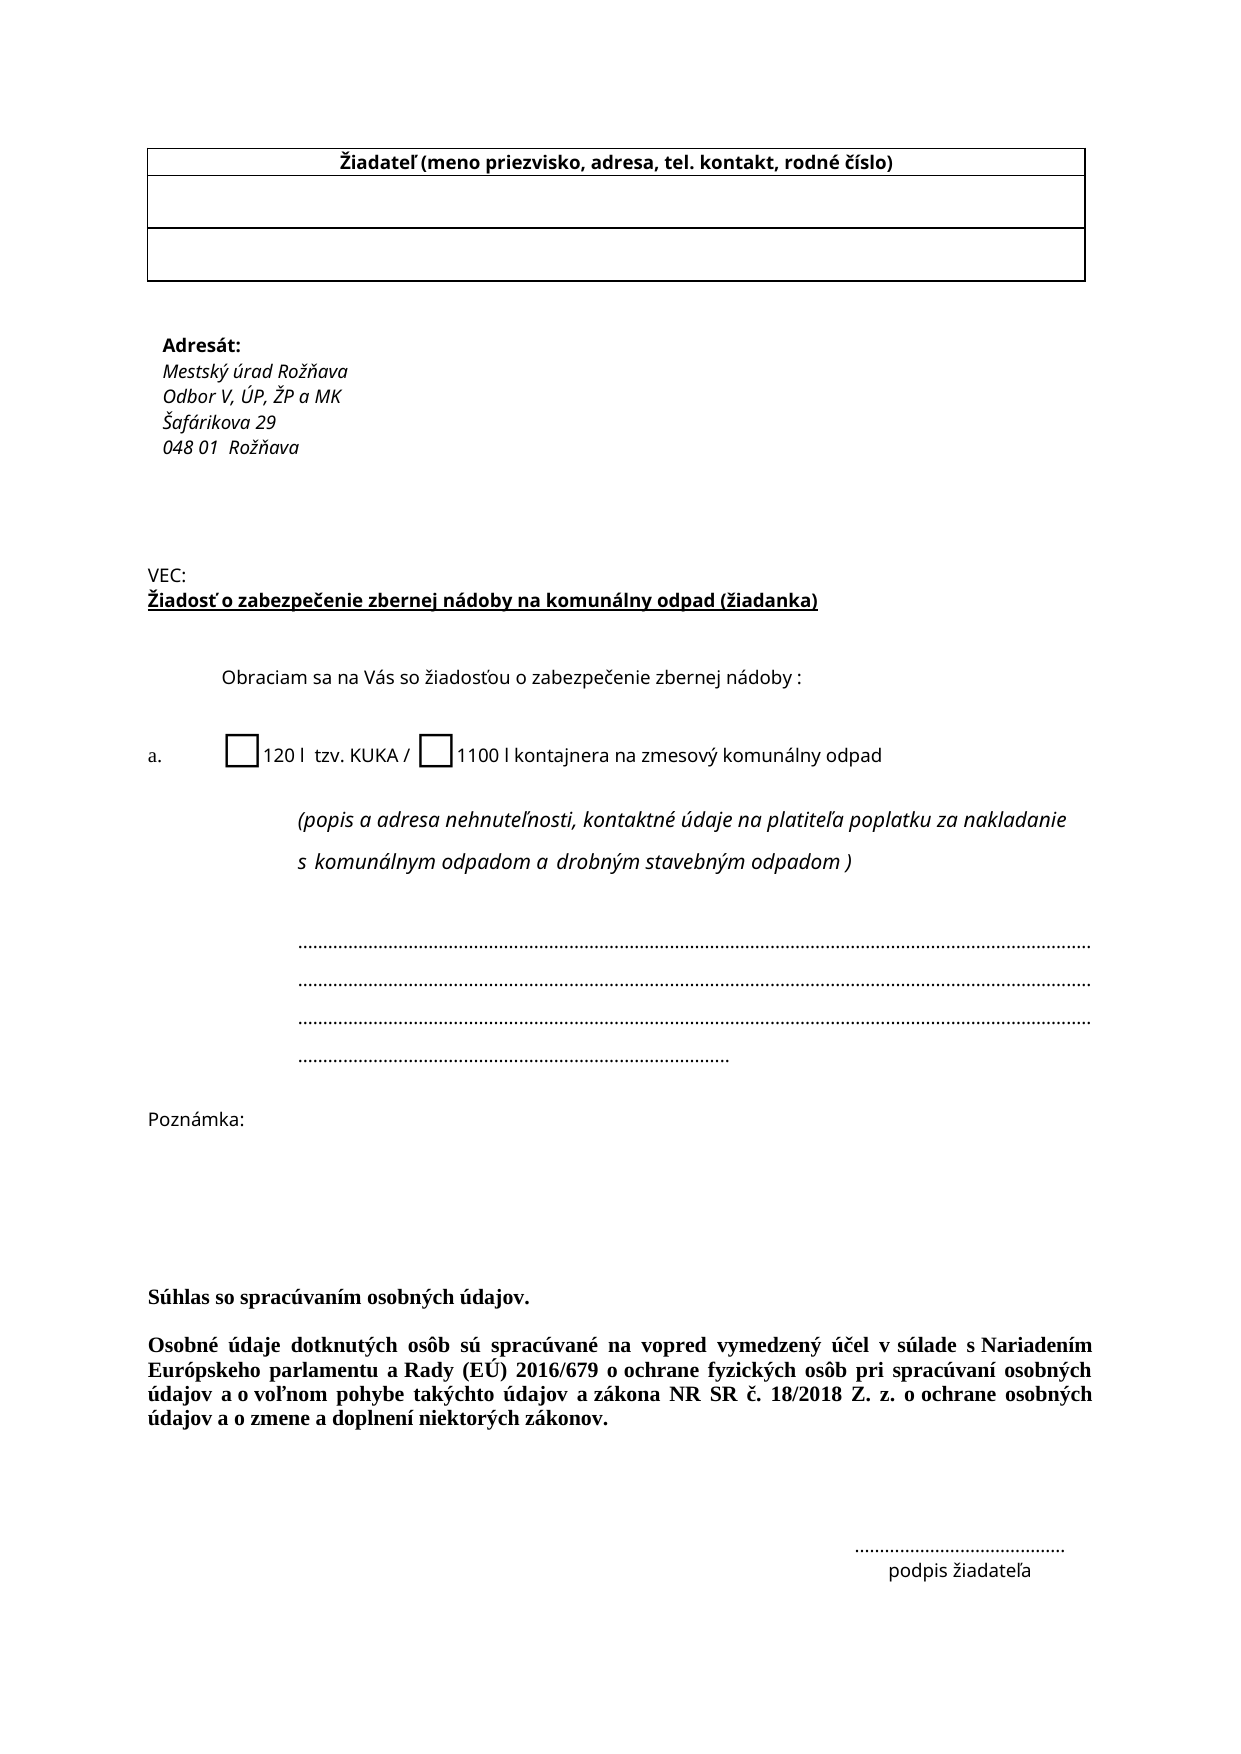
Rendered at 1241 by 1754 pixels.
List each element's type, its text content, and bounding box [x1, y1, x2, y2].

text .......................................... [827, 1532, 1093, 1558]
text VEC: [148, 562, 1093, 588]
text Poznámka: [148, 1107, 1093, 1132]
table_cell Odbor V, ÚP, ŽP a MK [155, 384, 554, 409]
text Súhlas so spracúvaním osobných údajov. [148, 1285, 1093, 1309]
text Osobné údaje dotknutých osôb sú spracúvané na vopred vymedzený účel v súlade s Nariadením Európskeho parlamentu a Rady (EÚ) 2016/679 o ochrane fyzických osôb pri spracúvaní osobných údajov a o voľnom pohybe takýchto údajov a zákona NR SR č. 18/2018 Z. z. o ochrane osobných údajov a o zmene a doplnení niektorých zákonov. [148, 1333, 1093, 1430]
table_cell Šafárikova 29 [155, 409, 554, 434]
table_cell 048 01 Rožňava [155, 435, 554, 460]
text (popis a adresa nehnuteľnosti, kontaktné údaje na platiteľa poplatku za nakladanie s komunálnym odpadom a drobným stavebným odpadom ) [298, 805, 1093, 876]
table_cell [148, 176, 1084, 227]
table_header Žiadateľ (meno priezvisko, adresa, tel. kontakt, rodné číslo) [148, 149, 1084, 175]
table_header Adresát: [155, 333, 554, 358]
text podpis žiadateľa [827, 1558, 1093, 1583]
list □120 l tzv. KUKA / □1100 l kontajnera na zmesový komunálny odpad [148, 715, 1093, 775]
text Obraciam sa na Vás so žiadosťou o zabezpečenie zbernej nádoby : [148, 664, 1093, 690]
text Žiadosť o zabezpečenie zbernej nádoby na komunálny odpad (žiadanka) [148, 588, 1093, 613]
text ................................................................................................................................................................................................................................................................................................................................................................................................................................................................................................................................................................................ [298, 928, 1093, 1068]
table_cell [148, 229, 1084, 280]
table_cell Mestský úrad Rožňava [155, 358, 554, 383]
